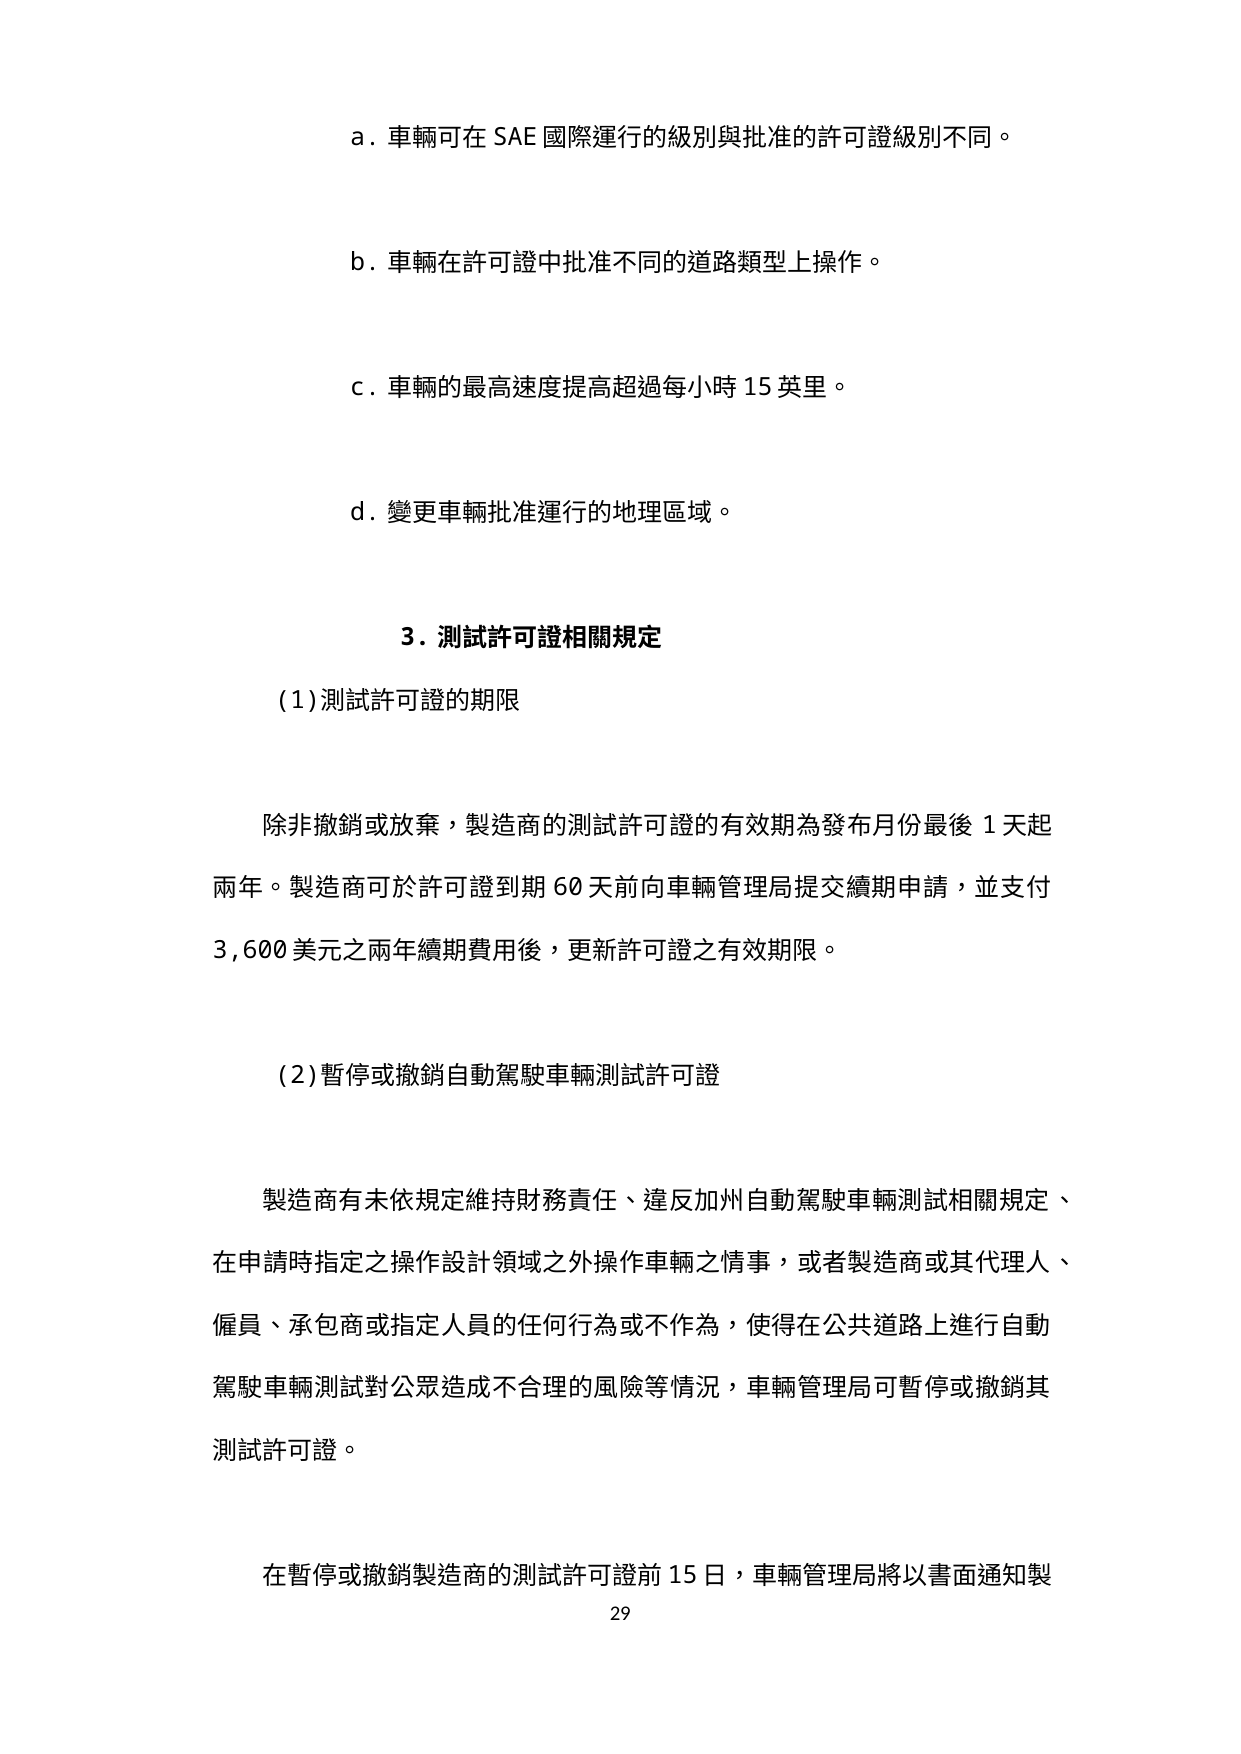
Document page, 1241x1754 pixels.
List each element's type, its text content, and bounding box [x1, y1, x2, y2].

list 測試許可證的期限 [275, 657, 1053, 719]
list 車輛在許可證中批准不同的道路類型上操作。 [350, 219, 1053, 282]
list 暫停或撤銷自動駕駛車輛測試許可證 [275, 1032, 1053, 1094]
text 除非撤銷或放棄，製造商的測試許可證的有效期為發布月份最後1天起兩年。製造商可於許可證到期60天前向車輛管理局提交續期申請，並支付3,600美元之兩年續期費用後，更新許可證之有效期限。 [212, 782, 1053, 969]
text 在暫停或撤銷製造商的測試許可證前15日，車輛管理局將以書面通知製 [212, 1532, 1053, 1594]
list 車輛可在SAE國際運行的級別與批准的許可證級別不同。 [350, 94, 1053, 157]
list 車輛的最高速度提高超過每小時15英里。 [350, 344, 1053, 407]
text 製造商有未依規定維持財務責任、違反加州自動駕駛車輛測試相關規定、在申請時指定之操作設計領域之外操作車輛之情事，或者製造商或其代理人、僱員、承包商或指定人員的任何行為或不作為，使得在公共道路上進行自動駕駛車輛測試對公眾造成不合理的風險等情況，車輛管理局可暫停或撤銷其測試許可證。 [212, 1157, 1053, 1469]
list 變更車輛批准運行的地理區域。 [350, 469, 1053, 532]
list 測試許可證相關規定 [400, 594, 1053, 657]
